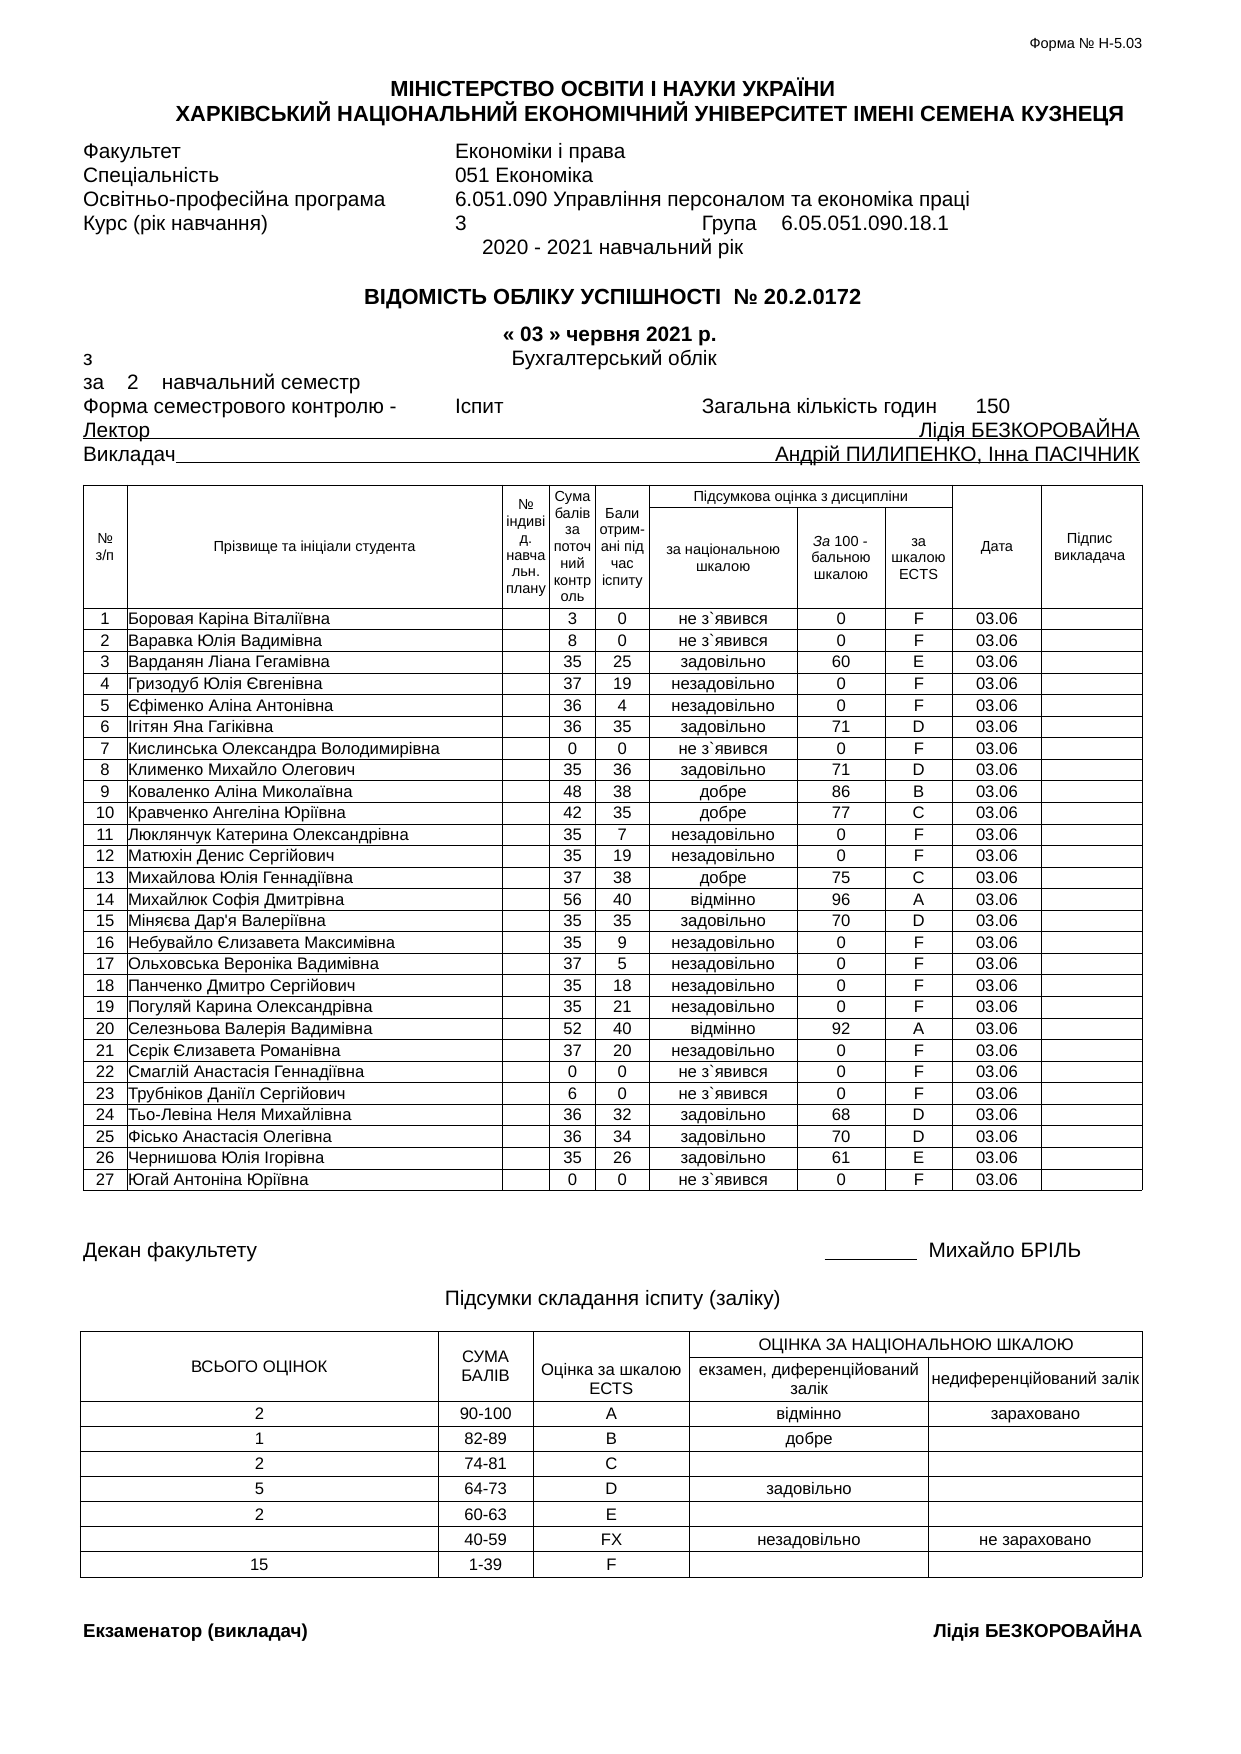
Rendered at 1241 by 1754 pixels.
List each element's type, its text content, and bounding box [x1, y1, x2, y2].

table_cell [1042, 674, 1142, 694]
table_cell [503, 1062, 549, 1082]
table_cell задовільно [650, 911, 797, 931]
table_cell задовільно [650, 1105, 797, 1125]
table_cell [503, 760, 549, 780]
table_cell 0 [798, 1040, 885, 1061]
table_cell 36 [550, 1105, 595, 1125]
table_cell [503, 1083, 549, 1104]
table_cell [503, 932, 549, 953]
table_cell 15 [84, 911, 127, 931]
table_cell 0 [798, 954, 885, 974]
table_cell 70 [798, 1126, 885, 1147]
table_cell F [886, 1083, 952, 1104]
table_cell За 100 - бальною шкалою [798, 508, 885, 608]
table_cell 2 [81, 1402, 438, 1426]
table_cell 0 [798, 630, 885, 651]
table_cell 03.06 [953, 911, 1041, 931]
table_cell F [886, 695, 952, 716]
table_cell 03.06 [953, 717, 1041, 737]
table_cell FX [534, 1527, 689, 1551]
table_cell 0 [798, 846, 885, 867]
table_cell [503, 975, 549, 996]
table_cell 34 [596, 1126, 649, 1147]
table_cell 03.06 [953, 846, 1041, 867]
table_cell [1042, 1170, 1142, 1190]
table_cell 0 [798, 1170, 885, 1190]
table_header Підпис викладача [1042, 486, 1142, 608]
table_cell 52 [550, 1019, 595, 1039]
table_cell 82-89 [439, 1427, 533, 1451]
table_cell 03.06 [953, 889, 1041, 910]
table_cell A [534, 1402, 689, 1426]
table_cell Люклянчук Катерина Олександрівна [128, 825, 502, 845]
table_cell 03.06 [953, 1105, 1041, 1125]
table_cell 38 [596, 781, 649, 802]
table_cell 03.06 [953, 760, 1041, 780]
table_cell 35 [596, 911, 649, 931]
table_cell незадовільно [650, 674, 797, 694]
text Форма № Н-5.03 [83, 34, 1142, 51]
table_cell Клименко Михайло Олегович [128, 760, 502, 780]
table_cell добре [690, 1427, 928, 1451]
table_cell [929, 1502, 1142, 1526]
table_cell [1042, 609, 1142, 629]
table_cell [81, 1527, 438, 1551]
table_cell 20 [84, 1019, 127, 1039]
table_cell [503, 1148, 549, 1168]
table_cell 18 [596, 975, 649, 996]
table_cell 74-81 [439, 1452, 533, 1476]
table_cell 03.06 [953, 1019, 1041, 1039]
table_cell 8 [84, 760, 127, 780]
table_cell [1042, 825, 1142, 845]
table_cell [503, 781, 549, 802]
table_cell [503, 889, 549, 910]
table_cell 0 [596, 1170, 649, 1190]
table_cell 9 [596, 932, 649, 953]
table_cell 0 [596, 1083, 649, 1104]
table_cell задовільно [650, 717, 797, 737]
table_cell F [886, 1062, 952, 1082]
table_cell 36 [550, 695, 595, 716]
table_cell F [886, 954, 952, 974]
table_cell [1042, 1105, 1142, 1125]
table_cell D [534, 1477, 689, 1501]
table_cell 2 [84, 630, 127, 651]
table_cell 35 [550, 1148, 595, 1168]
table_cell незадовільно [650, 1040, 797, 1061]
table_cell 35 [550, 760, 595, 780]
table_cell 40 [596, 889, 649, 910]
table_cell задовільно [650, 1148, 797, 1168]
table_cell Єфіменко Аліна Антонівна [128, 695, 502, 716]
table_cell 12 [84, 846, 127, 867]
table_cell відмінно [650, 889, 797, 910]
table_cell 5 [81, 1477, 438, 1501]
table_cell 27 [84, 1170, 127, 1190]
table_cell C [534, 1452, 689, 1476]
table_cell [1042, 932, 1142, 953]
table_cell 18 [84, 975, 127, 996]
table_cell 32 [596, 1105, 649, 1125]
table_cell 2 [81, 1502, 438, 1526]
table_cell [503, 1019, 549, 1039]
table_cell 37 [550, 674, 595, 694]
table_cell F [886, 997, 952, 1017]
table_cell 03.06 [953, 825, 1041, 845]
table_cell 40 [596, 1019, 649, 1039]
table_cell Міняєва Дар'я Валеріївна [128, 911, 502, 931]
table_cell A [886, 1019, 952, 1039]
table_cell Югай Антоніна Юріївна [128, 1170, 502, 1190]
table_cell 35 [550, 911, 595, 931]
table_cell [1042, 630, 1142, 651]
table_cell не з`явився [650, 1170, 797, 1190]
table_cell [1042, 975, 1142, 996]
table_cell [1042, 1126, 1142, 1147]
table_cell 0 [798, 932, 885, 953]
table_cell [1042, 717, 1142, 737]
table_cell 0 [596, 1062, 649, 1082]
text за 2 навчальний семестр [83, 369, 1142, 393]
table_cell 1 [84, 609, 127, 629]
table_cell 0 [798, 738, 885, 759]
table_cell D [886, 1126, 952, 1147]
table_cell 0 [798, 1062, 885, 1082]
table_cell 03.06 [953, 1170, 1041, 1190]
table_cell F [534, 1552, 689, 1577]
table_cell відмінно [690, 1402, 928, 1426]
table_cell F [886, 609, 952, 629]
text з Бухгалтерський облік [83, 346, 1142, 369]
table_cell Кислинська Олександра Володимирівна [128, 738, 502, 759]
table_cell [503, 1126, 549, 1147]
table_cell [503, 738, 549, 759]
table_cell 42 [550, 803, 595, 823]
table_cell 37 [550, 954, 595, 974]
table_cell 03.06 [953, 652, 1041, 672]
table_cell 0 [798, 997, 885, 1017]
table_cell F [886, 674, 952, 694]
table_cell [1042, 954, 1142, 974]
table_cell 6 [84, 717, 127, 737]
table_cell [1042, 846, 1142, 867]
table_cell 40-59 [439, 1527, 533, 1551]
table_cell E [886, 652, 952, 672]
table_cell 36 [550, 1126, 595, 1147]
table_cell 0 [798, 674, 885, 694]
table_cell 35 [550, 932, 595, 953]
table_cell 35 [550, 997, 595, 1017]
table_cell 3 [84, 652, 127, 672]
table_cell 35 [550, 975, 595, 996]
table_cell 14 [84, 889, 127, 910]
table_cell [690, 1452, 928, 1476]
table_cell [503, 997, 549, 1017]
table_cell 0 [798, 1083, 885, 1104]
table_header ВСЬОГО ОЦІНОК [81, 1332, 438, 1401]
table_cell F [886, 975, 952, 996]
table_cell D [886, 717, 952, 737]
table_cell не з`явився [650, 609, 797, 629]
table_cell 4 [596, 695, 649, 716]
text Курс (рік навчання) 3 Група 6.05.051.090.18.1 [83, 211, 1142, 235]
table_cell 03.06 [953, 738, 1041, 759]
table_header № з/п [84, 486, 127, 608]
table_cell [503, 1170, 549, 1190]
table_cell незадовільно [650, 932, 797, 953]
table_cell D [886, 911, 952, 931]
table_cell [503, 717, 549, 737]
table_header Дата [953, 486, 1041, 608]
table_cell 56 [550, 889, 595, 910]
table_cell [503, 609, 549, 629]
table_cell добре [650, 868, 797, 888]
table_cell F [886, 630, 952, 651]
table_cell 35 [550, 652, 595, 672]
table_cell [503, 1040, 549, 1061]
table_cell 23 [84, 1083, 127, 1104]
table_cell Гризодуб Юлія Євгенівна [128, 674, 502, 694]
table_cell Ігітян Яна Гагіківна [128, 717, 502, 737]
text Підсумки складання іспиту (заліку) [83, 1286, 1142, 1310]
table_cell екзамен, диференційований залік [690, 1358, 928, 1401]
table_cell 03.06 [953, 695, 1041, 716]
table_cell [929, 1552, 1142, 1577]
text Освітньо-професійна програма 6.051.090 Управління персоналом та економіка праці [83, 187, 1142, 211]
table_cell [1042, 997, 1142, 1017]
table_cell C [886, 803, 952, 823]
table_cell 2 [81, 1452, 438, 1476]
table_header Підсумкова оцінка з дисципліни [650, 486, 952, 507]
table_cell E [534, 1502, 689, 1526]
table_cell [503, 846, 549, 867]
table_cell [503, 630, 549, 651]
table_cell [1042, 695, 1142, 716]
table_cell [1042, 889, 1142, 910]
table_cell 38 [596, 868, 649, 888]
table_cell 48 [550, 781, 595, 802]
table_cell F [886, 825, 952, 845]
table_cell Сєрік Єлизавета Романівна [128, 1040, 502, 1061]
table_cell Ольховська Вероніка Вадимівна [128, 954, 502, 974]
table_cell 13 [84, 868, 127, 888]
table_cell 1 [81, 1427, 438, 1451]
table_cell [690, 1552, 928, 1577]
table_cell 35 [596, 803, 649, 823]
table_cell 71 [798, 717, 885, 737]
table_cell 0 [798, 695, 885, 716]
table_cell Тьо-Левіна Неля Михайлівна [128, 1105, 502, 1125]
table_cell 19 [84, 997, 127, 1017]
table_cell 60 [798, 652, 885, 672]
table_cell 75 [798, 868, 885, 888]
table_cell [1042, 911, 1142, 931]
table_header ОЦІНКА ЗА НАЦІОНАЛЬНОЮ ШКАЛОЮ [690, 1332, 1142, 1357]
table_cell зараховано [929, 1402, 1142, 1426]
table_cell 03.06 [953, 630, 1041, 651]
subtitle ВІДОМІСТЬ ОБЛІКУ УСПІШНОСТІ № 20.2.0172 [83, 284, 1142, 309]
text « 03 » червня 2021 р. [83, 322, 1142, 346]
table_header Оцінка за шкалою ЕСТS [534, 1332, 689, 1401]
table_cell 36 [596, 760, 649, 780]
table_cell 60-63 [439, 1502, 533, 1526]
table_cell [1042, 1083, 1142, 1104]
table_cell 5 [596, 954, 649, 974]
table_cell A [886, 889, 952, 910]
table_cell [1042, 1040, 1142, 1061]
table_header № індивід. навчальн. плану [503, 486, 549, 608]
table_cell 0 [550, 1170, 595, 1190]
table_cell 03.06 [953, 868, 1041, 888]
table_cell 5 [84, 695, 127, 716]
table_cell 35 [550, 825, 595, 845]
text Викладач Андрій ПИЛИПЕНКО, Інна ПАСІЧНИК [83, 441, 1142, 465]
table_cell 7 [84, 738, 127, 759]
table_cell 7 [596, 825, 649, 845]
table_cell 35 [596, 717, 649, 737]
table_cell 21 [84, 1040, 127, 1061]
table_cell 9 [84, 781, 127, 802]
table_cell Смаглій Анастасія Геннадіївна [128, 1062, 502, 1082]
table_cell не з`явився [650, 1083, 797, 1104]
table_cell [503, 911, 549, 931]
table_cell незадовільно [690, 1527, 928, 1551]
text Форма семестрового контролю - Iспит Загальна кількість годин 150 [83, 393, 1142, 417]
table_cell [503, 803, 549, 823]
table_cell 0 [798, 825, 885, 845]
table_cell 10 [84, 803, 127, 823]
table_cell F [886, 1040, 952, 1061]
table_header Прізвище та ініціали студента [128, 486, 502, 608]
table_header Бали отрим-ані під час іспиту [596, 486, 649, 608]
table_cell незадовільно [650, 695, 797, 716]
table_cell Селезньова Валерія Вадимівна [128, 1019, 502, 1039]
table_header СУМА БАЛІВ [439, 1332, 533, 1401]
table_cell [929, 1427, 1142, 1451]
table_cell недиференційований залік [929, 1358, 1142, 1401]
table_cell Варавка Юлія Вадимівна [128, 630, 502, 651]
table_cell 19 [596, 846, 649, 867]
table_cell 03.06 [953, 803, 1041, 823]
table_cell незадовільно [650, 846, 797, 867]
table_cell 16 [84, 932, 127, 953]
table_cell не з`явився [650, 1062, 797, 1082]
table_cell 68 [798, 1105, 885, 1125]
table_cell [503, 868, 549, 888]
table_cell добре [650, 781, 797, 802]
table_cell F [886, 932, 952, 953]
table_cell 25 [84, 1126, 127, 1147]
table_cell [503, 825, 549, 845]
table_cell Боровая Каріна Віталіївна [128, 609, 502, 629]
table_cell [1042, 803, 1142, 823]
table_cell E [886, 1148, 952, 1168]
table_cell 8 [550, 630, 595, 651]
table_cell добре [650, 803, 797, 823]
table_cell за національною шкалою [650, 508, 797, 608]
table_cell [1042, 1062, 1142, 1082]
table_cell відмінно [650, 1019, 797, 1039]
table_cell F [886, 1170, 952, 1190]
table_cell 4 [84, 674, 127, 694]
table_cell Трубніков Даніїл Сергійович [128, 1083, 502, 1104]
table_cell 03.06 [953, 1126, 1041, 1147]
table_cell не з`явився [650, 738, 797, 759]
table_cell 03.06 [953, 975, 1041, 996]
text Спеціальність 051 Економіка [83, 163, 1142, 187]
table_cell [1042, 1019, 1142, 1039]
table_cell C [886, 868, 952, 888]
table_cell незадовільно [650, 825, 797, 845]
table_cell 36 [550, 717, 595, 737]
table_cell 19 [596, 674, 649, 694]
table_cell Кравченко Ангеліна Юріївна [128, 803, 502, 823]
table_cell [690, 1502, 928, 1526]
table_cell 03.06 [953, 997, 1041, 1017]
table_cell D [886, 1105, 952, 1125]
table_header Сума балів за поточний контроль [550, 486, 595, 608]
table_cell незадовільно [650, 975, 797, 996]
text Екзаменатор (викладач) Лідія БЕЗКОРОВАЙНА [83, 1620, 1142, 1641]
table_cell [929, 1452, 1142, 1476]
table_cell 37 [550, 1040, 595, 1061]
table_cell [1042, 868, 1142, 888]
table_cell Панченко Дмитро Сергійович [128, 975, 502, 996]
table_cell 86 [798, 781, 885, 802]
table_cell B [534, 1427, 689, 1451]
table_cell 26 [596, 1148, 649, 1168]
table_cell 17 [84, 954, 127, 974]
table_cell не з`явився [650, 630, 797, 651]
table_cell 0 [550, 738, 595, 759]
table_cell 03.06 [953, 609, 1041, 629]
table_cell 22 [84, 1062, 127, 1082]
table_cell Небувайло Єлизавета Максимівна [128, 932, 502, 953]
table_cell 92 [798, 1019, 885, 1039]
table_cell 03.06 [953, 1083, 1041, 1104]
table_cell F [886, 738, 952, 759]
table_cell [503, 1105, 549, 1125]
table_cell [1042, 781, 1142, 802]
table_cell 3 [550, 609, 595, 629]
table_cell незадовільно [650, 954, 797, 974]
table_cell задовільно [650, 1126, 797, 1147]
table_cell F [886, 846, 952, 867]
table_cell 24 [84, 1105, 127, 1125]
table_cell 03.06 [953, 781, 1041, 802]
table_cell Михайлюк Софія Дмитрівна [128, 889, 502, 910]
table_cell 21 [596, 997, 649, 1017]
table_cell 6 [550, 1083, 595, 1104]
table_cell 03.06 [953, 1040, 1041, 1061]
table_cell незадовільно [650, 997, 797, 1017]
table_cell [1042, 652, 1142, 672]
table_cell [503, 695, 549, 716]
table_cell [503, 652, 549, 672]
table_cell 0 [596, 609, 649, 629]
table_cell 0 [550, 1062, 595, 1082]
table_cell Погуляй Карина Олександрівна [128, 997, 502, 1017]
table_cell 96 [798, 889, 885, 910]
table_cell [1042, 760, 1142, 780]
table_cell 03.06 [953, 674, 1041, 694]
table_cell не зараховано [929, 1527, 1142, 1551]
table_cell 0 [596, 630, 649, 651]
table_cell [1042, 738, 1142, 759]
table_cell [929, 1477, 1142, 1501]
table_cell 25 [596, 652, 649, 672]
table_cell 77 [798, 803, 885, 823]
table_cell 64-73 [439, 1477, 533, 1501]
table_cell B [886, 781, 952, 802]
table_cell 03.06 [953, 954, 1041, 974]
table_cell 0 [798, 609, 885, 629]
text Факультет Економіки і права [83, 139, 1142, 163]
table_cell 61 [798, 1148, 885, 1168]
subtitle МІНІСТЕРСТВО ОСВІТИ І НАУКИ УКРАЇНИ ХАРКІВСЬКИЙ НАЦІОНАЛЬНИЙ ЕКОНОМІЧНИЙ УНІВЕРСИТЕТ ІМЕНІ СЕМЕНА КУЗНЕЦЯ [83, 76, 1142, 127]
table_cell задовільно [690, 1477, 928, 1501]
table_cell за шкалою ECTS [886, 508, 952, 608]
table_cell 11 [84, 825, 127, 845]
text Лектор Лідія БЕЗКОРОВАЙНА [83, 417, 1142, 441]
table_cell 0 [798, 975, 885, 996]
table_cell 03.06 [953, 1148, 1041, 1168]
table_cell 70 [798, 911, 885, 931]
table_cell 71 [798, 760, 885, 780]
table_cell 37 [550, 868, 595, 888]
table_cell Чернишова Юлія Ігорівна [128, 1148, 502, 1168]
table_cell 35 [550, 846, 595, 867]
table_cell Михайлова Юлія Геннадіївна [128, 868, 502, 888]
table_cell [503, 674, 549, 694]
table_cell задовільно [650, 652, 797, 672]
table_cell 20 [596, 1040, 649, 1061]
table_cell 90-100 [439, 1402, 533, 1426]
table_cell 26 [84, 1148, 127, 1168]
table_cell Фісько Анастасія Олегівна [128, 1126, 502, 1147]
table_cell Коваленко Аліна Миколаївна [128, 781, 502, 802]
text Декан факультету Михайло БРІЛЬ [83, 1238, 1142, 1262]
text 2020 - 2021 навчальний рік [83, 235, 1142, 259]
table_cell [503, 954, 549, 974]
table_cell 0 [596, 738, 649, 759]
table_cell Варданян Ліана Гегамівна [128, 652, 502, 672]
table_cell 1-39 [439, 1552, 533, 1577]
table_cell [1042, 1148, 1142, 1168]
table_cell Матюхін Денис Сергійович [128, 846, 502, 867]
table_cell D [886, 760, 952, 780]
table_cell 03.06 [953, 1062, 1041, 1082]
table_cell задовільно [650, 760, 797, 780]
table_cell 15 [81, 1552, 438, 1577]
table_cell 03.06 [953, 932, 1041, 953]
